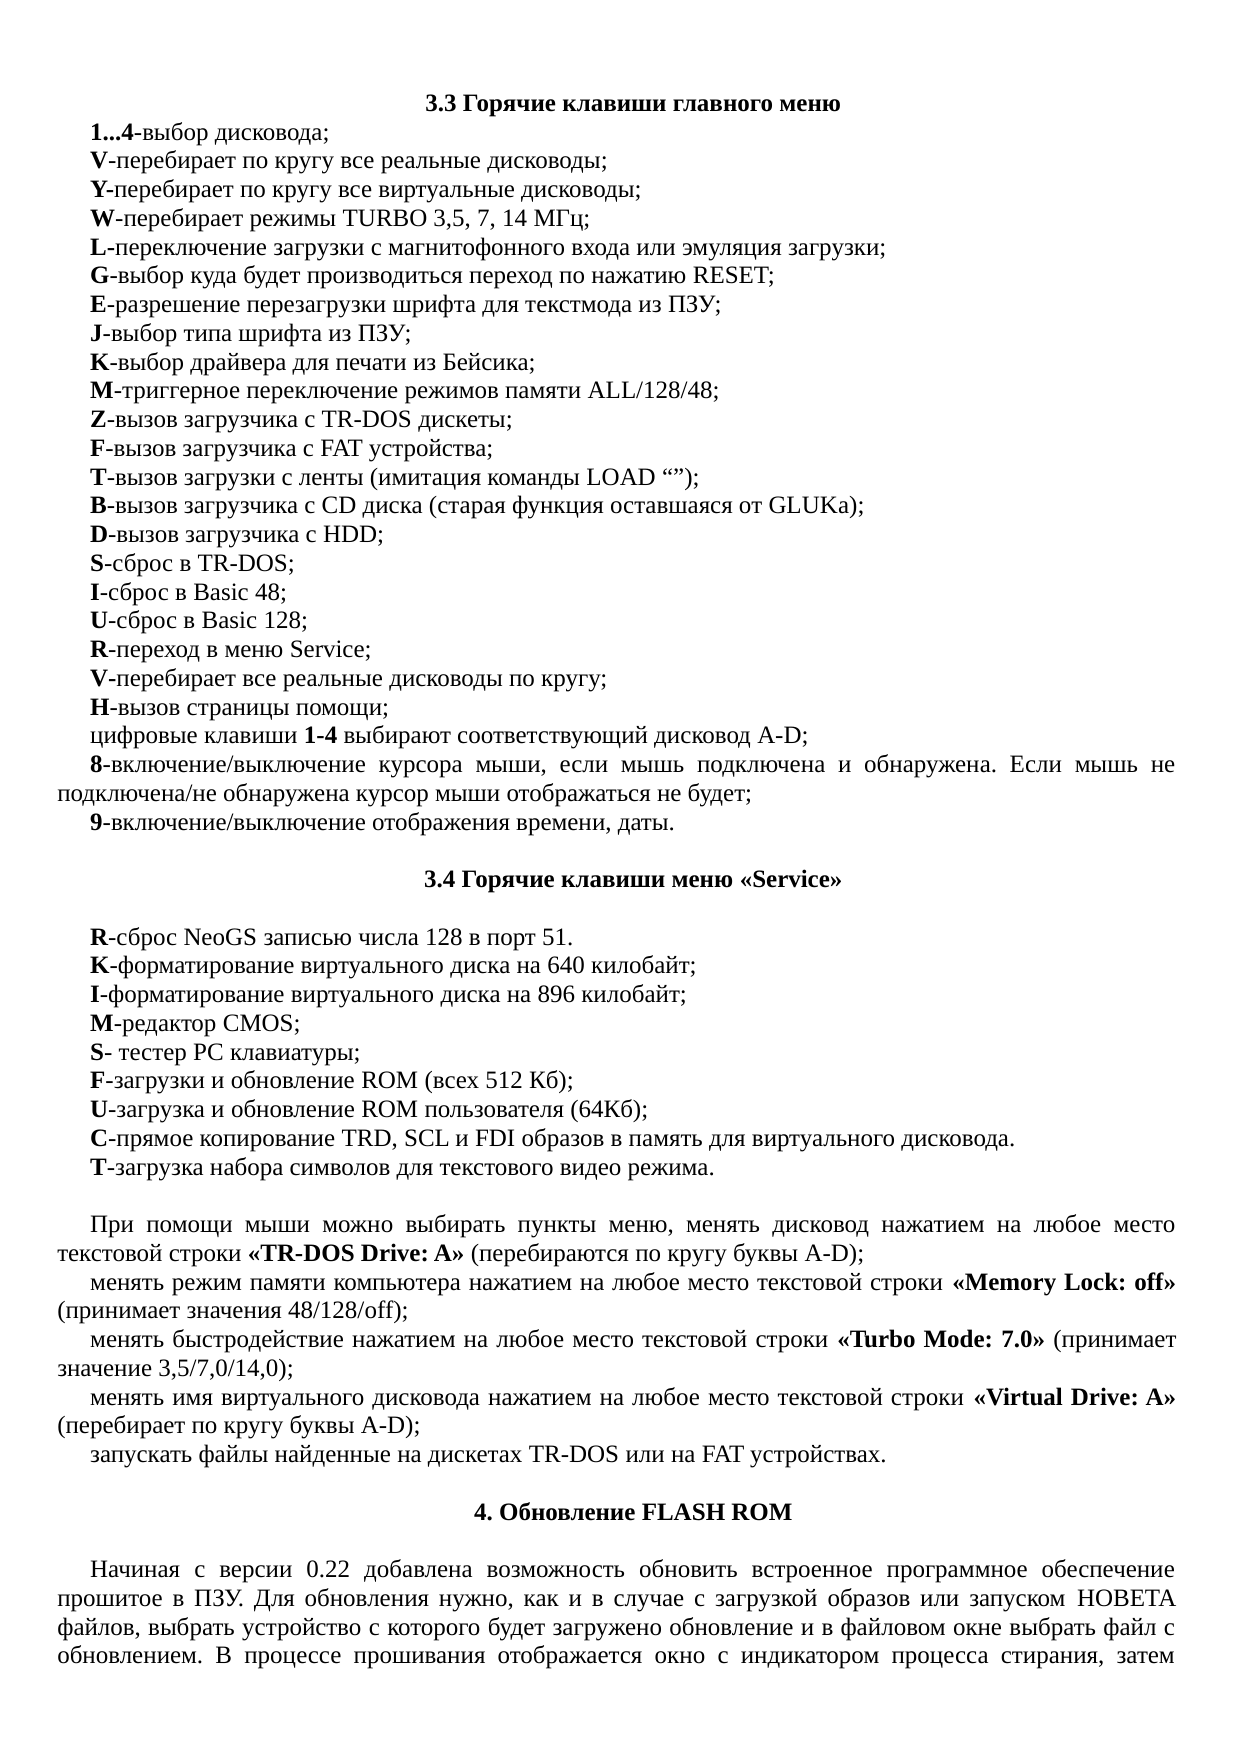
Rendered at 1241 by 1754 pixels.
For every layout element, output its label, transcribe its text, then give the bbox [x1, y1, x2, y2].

text менять имя виртуального дисковода нажатием на любое место текстовой строки «Virtual Drive: A» (перебирает по кругу буквы A-D); [57, 1382, 1176, 1439]
text R-переход в меню Service; [57, 634, 1176, 663]
text 3.4 Горячие клавиши меню «Service» [57, 864, 1176, 893]
text Z-вызов загрузчика с TR-DOS дискеты; [57, 404, 1176, 433]
text 4. Обновление FLASH ROM [57, 1497, 1176, 1526]
text запускать файлы найденные на дискетах TR-DOS или на FAT устройствах. [57, 1439, 1176, 1468]
text F-вызов загрузчика с FAT устройства; [57, 433, 1176, 462]
text 8-включение/выключение курсора мыши, если мышь подключена и обнаружена. Если мышь не подключена/не обнаружена курсор мыши отображаться не будет; [57, 749, 1176, 807]
text 9-включение/выключение отображения времени, даты. [57, 807, 1176, 836]
text I-сброс в Basic 48; [57, 577, 1176, 606]
text B-вызов загрузчика с CD диска (старая функция оставшаяся от GLUKа); [57, 491, 1176, 519]
text менять быстродействие нажатием на любое место текстовой строки «Turbo Mode: 7.0» (принимает значение 3,5/7,0/14,0); [57, 1324, 1176, 1382]
text V-перебирает по кругу все реальные дисководы; [57, 146, 1176, 174]
text F-загрузки и обновление ROM (всех 512 Кб); [57, 1066, 1176, 1094]
text С-прямое копирование TRD, SCL и FDI образов в память для виртуального дисковода. [57, 1123, 1176, 1152]
text G-выбор куда будет производиться переход по нажатию RESET; [57, 261, 1176, 289]
text Начиная с версии 0.22 добавлена возможность обновить встроенное программное обеспечение прошитое в ПЗУ. Для обновления нужно, как и в случае с загрузкой образов или запуском HOBETA файлов, выбрать устройство с которого будет загружено обновление и в файловом окне выбрать файл с обновлением. В процессе прошивания отображается окно с индикатором процесса стирания, затем [57, 1554, 1176, 1669]
text U-сброс в Basic 128; [57, 606, 1176, 634]
text S- тестер PC клавиатуры; [57, 1037, 1176, 1066]
text При помощи мыши можно выбирать пункты меню, менять дисковод нажатием на любое место текстовой строки «TR-DOS Drive: A» (перебираются по кругу буквы A-D); [57, 1209, 1176, 1267]
text W-перебирает режимы TURBO 3,5, 7, 14 МГц; [57, 203, 1176, 232]
text M-редактор CMOS; [57, 1008, 1176, 1037]
text K-форматирование виртуального диска на 640 килобайт; [57, 951, 1176, 979]
text H-вызов страницы помощи; [57, 692, 1176, 721]
text S-сброс в TR-DOS; [57, 548, 1176, 577]
text R-сброс NeoGS записью числа 128 в порт 51. [57, 922, 1176, 951]
text M-триггерное переключение режимов памяти ALL/128/48; [57, 376, 1176, 404]
text E-разрешение перезагрузки шрифта для текстмода из ПЗУ; [57, 289, 1176, 318]
text D-вызов загрузчика с HDD; [57, 519, 1176, 548]
text U-загрузка и обновление ROM пользователя (64Кб); [57, 1094, 1176, 1123]
text L-переключение загрузки с магнитофонного входа или эмуляция загрузки; [57, 232, 1176, 261]
text Y-перебирает по кругу все виртуальные дисководы; [57, 174, 1176, 203]
text цифровые клавиши 1-4 выбирают соответствующий дисковод A-D; [57, 721, 1176, 749]
text J-выбор типа шрифта из ПЗУ; [57, 318, 1176, 347]
text 3.3 Горячие клавиши главного меню [57, 88, 1176, 117]
text 1...4-выбор дисковода; [57, 117, 1176, 146]
text V-перебирает все реальные дисководы по кругу; [57, 663, 1176, 692]
text менять режим памяти компьютера нажатием на любое место текстовой строки «Memory Lock: off» (принимает значения 48/128/off); [57, 1267, 1176, 1324]
text I-форматирование виртуального диска на 896 килобайт; [57, 979, 1176, 1008]
text K-выбор драйвера для печати из Бейсика; [57, 347, 1176, 376]
text T-загрузка набора символов для текстового видео режима. [57, 1152, 1176, 1181]
text T-вызов загрузки с ленты (имитация команды LOAD “”); [57, 462, 1176, 491]
